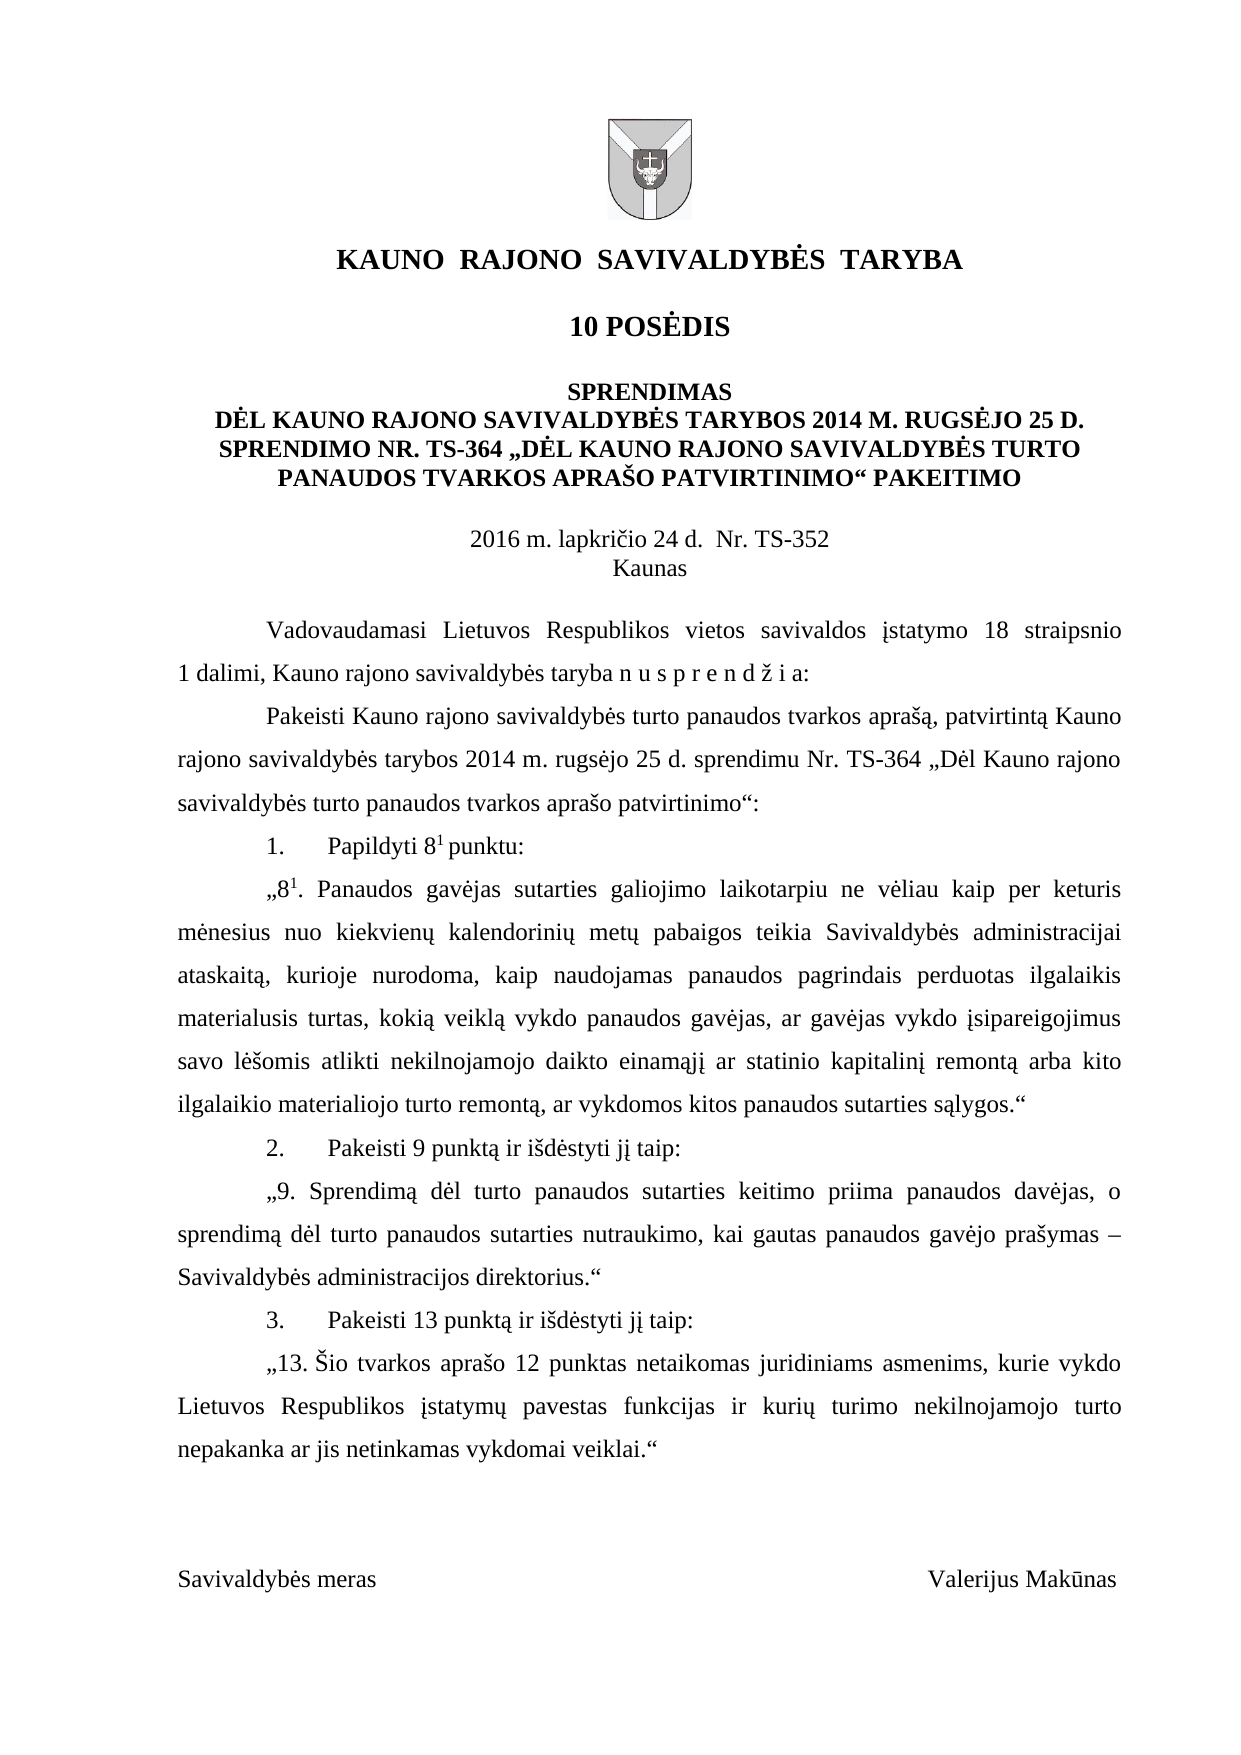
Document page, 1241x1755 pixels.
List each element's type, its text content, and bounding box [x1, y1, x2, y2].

text „13. Šio tvarkos aprašo 12 punktas netaikomas juridiniams asmenims, kurie vykdo Lietuvos Respublikos įstatymų pavestas funkcijas ir kurių turimo nekilnojamojo turto nepakanka ar jis netinkamas vykdomai veiklai.“ [177, 1348, 1122, 1463]
text 3. Pakeisti 13 punktą ir išdėstyti jį taip: [177, 1305, 1122, 1334]
text „81. Panaudos gavėjas sutarties galiojimo laikotarpiu ne vėliau kaip per keturis mėnesius nuo kiekvienų kalendorinių metų pabaigos teikia Savivaldybės administracijai ataskaitą, kurioje nurodoma, kaip naudojamas panaudos pagrindais perduotas ilgalaikis materialusis turtas, kokią veiklą vykdo panaudos gavėjas, ar gavėjas vykdo įsipareigojimus savo lėšomis atlikti nekilnojamojo daikto einamąjį ar statinio kapitalinį remontą arba kito ilgalaikio materialiojo turto remontą, ar vykdomos kitos panaudos sutarties sąlygos.“ [177, 874, 1122, 1118]
text 2016 m. lapkričio 24 d. Nr. TS-352 [177, 524, 1122, 553]
text Vadovaudamasi Lietuvos Respublikos vietos savivaldos įstatymo 18 straipsnio 1 dalimi, Kauno rajono savivaldybės taryba n u s p r e n d ž i a: [177, 615, 1122, 687]
text Kaunas [177, 553, 1122, 582]
text 2. Pakeisti 9 punktą ir išdėstyti jį taip: [177, 1133, 1122, 1161]
text 1. Papildyti 81 punktu: [177, 831, 1122, 859]
text 10 POSĖDIS [177, 309, 1122, 343]
text KAUNO RAJONO SAVIVALDYBĖS TARYBA [177, 242, 1122, 276]
text DĖL KAUNO RAJONO SAVIVALDYBĖS TARYBOS 2014 M. RUGSĖJO 25 D. SPRENDIMO NR. TS-364 „DĖL KAUNO RAJONO SAVIVALDYBĖS TURTO PANAUDOS TVARKOS APRAŠO PATVIRTINIMO“ PAKEITIMO [177, 405, 1122, 492]
text Savivaldybės meras Valerijus Makūnas [177, 1564, 1122, 1593]
text Pakeisti Kauno rajono savivaldybės turto panaudos tvarkos aprašą, patvirtintą Kauno rajono savivaldybės tarybos 2014 m. rugsėjo 25 d. sprendimu Nr. TS-364 „Dėl Kauno rajono savivaldybės turto panaudos tvarkos aprašo patvirtinimo“: [177, 701, 1122, 816]
text SPRENDIMAS [177, 377, 1122, 405]
text „9. Sprendimą dėl turto panaudos sutarties keitimo priima panaudos davėjas, o sprendimą dėl turto panaudos sutarties nutraukimo, kai gautas panaudos gavėjo prašymas – Savivaldybės administracijos direktorius.“ [177, 1176, 1122, 1291]
